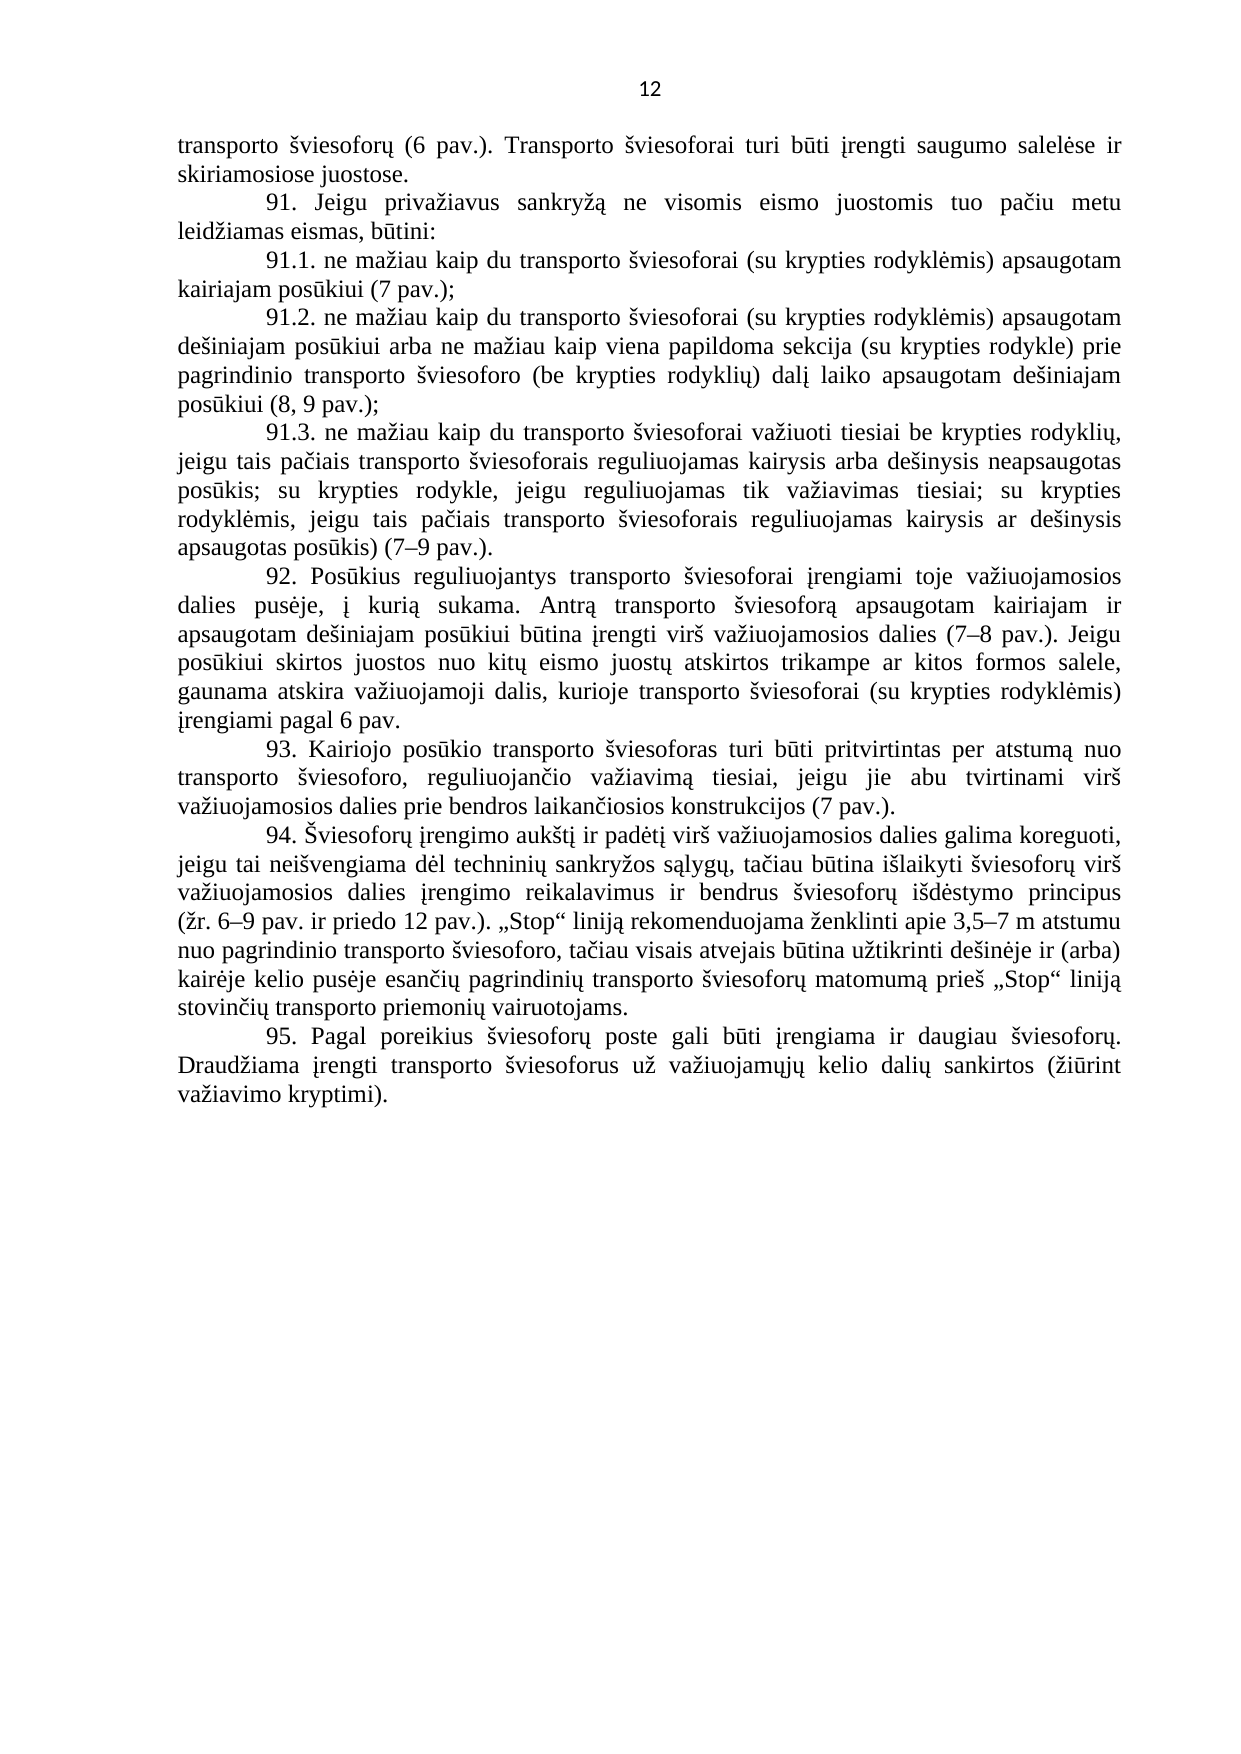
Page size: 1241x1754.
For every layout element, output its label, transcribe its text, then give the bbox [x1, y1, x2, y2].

text 95. Pagal poreikius šviesoforų poste gali būti įrengiama ir daugiau šviesoforų. Draudžiama įrengti transporto šviesoforus už važiuojamųjų kelio dalių sankirtos (žiūrint važiavimo kryptimi). [177, 1021, 1122, 1107]
text 93. Kairiojo posūkio transporto šviesoforas turi būti pritvirtintas per atstumą nuo transporto šviesoforo, reguliuojančio važiavimą tiesiai, jeigu jie abu tvirtinami virš važiuojamosios dalies prie bendros laikančiosios konstrukcijos (7 pav.). [177, 734, 1122, 820]
text 94. Šviesoforų įrengimo aukštį ir padėtį virš važiuojamosios dalies galima koreguoti, jeigu tai neišvengiama dėl techninių sankryžos sąlygų, tačiau būtina išlaikyti šviesoforų virš važiuojamosios dalies įrengimo reikalavimus ir bendrus šviesoforų išdėstymo principus (žr. 6–9 pav. ir priedo 12 pav.). „Stop“ liniją rekomenduojama ženklinti apie 3,5–7 m atstumu nuo pagrindinio transporto šviesoforo, tačiau visais atvejais būtina užtikrinti dešinėje ir (arba) kairėje kelio pusėje esančių pagrindinių transporto šviesoforų matomumą prieš „Stop“ liniją stovinčių transporto priemonių vairuotojams. [177, 820, 1122, 1021]
text 92. Posūkius reguliuojantys transporto šviesoforai įrengiami toje važiuojamosios dalies pusėje, į kurią sukama. Antrą transporto šviesoforą apsaugotam kairiajam ir apsaugotam dešiniajam posūkiui būtina įrengti virš važiuojamosios dalies (7–8 pav.). Jeigu posūkiui skirtos juostos nuo kitų eismo juostų atskirtos trikampe ar kitos formos salele, gaunama atskira važiuojamoji dalis, kurioje transporto šviesoforai (su krypties rodyklėmis) įrengiami pagal 6 pav. [177, 561, 1122, 734]
text 91.3. ne mažiau kaip du transporto šviesoforai važiuoti tiesiai be krypties rodyklių, jeigu tais pačiais transporto šviesoforais reguliuojamas kairysis arba dešinysis neapsaugotas posūkis; su krypties rodykle, jeigu reguliuojamas tik važiavimas tiesiai; su krypties rodyklėmis, jeigu tais pačiais transporto šviesoforais reguliuojamas kairysis ar dešinysis apsaugotas posūkis) (7–9 pav.). [177, 417, 1122, 561]
text 91. Jeigu privažiavus sankryžą ne visomis eismo juostomis tuo pačiu metu leidžiamas eismas, būtini: [177, 187, 1122, 245]
text 91.2. ne mažiau kaip du transporto šviesoforai (su krypties rodyklėmis) apsaugotam dešiniajam posūkiui arba ne mažiau kaip viena papildoma sekcija (su krypties rodykle) prie pagrindinio transporto šviesoforo (be krypties rodyklių) dalį laiko apsaugotam dešiniajam posūkiui (8, 9 pav.); [177, 302, 1122, 417]
text transporto šviesoforų (6 pav.). Transporto šviesoforai turi būti įrengti saugumo salelėse ir skiriamosiose juostose. [177, 130, 1122, 187]
text 91.1. ne mažiau kaip du transporto šviesoforai (su krypties rodyklėmis) apsaugotam kairiajam posūkiui (7 pav.); [177, 245, 1122, 302]
